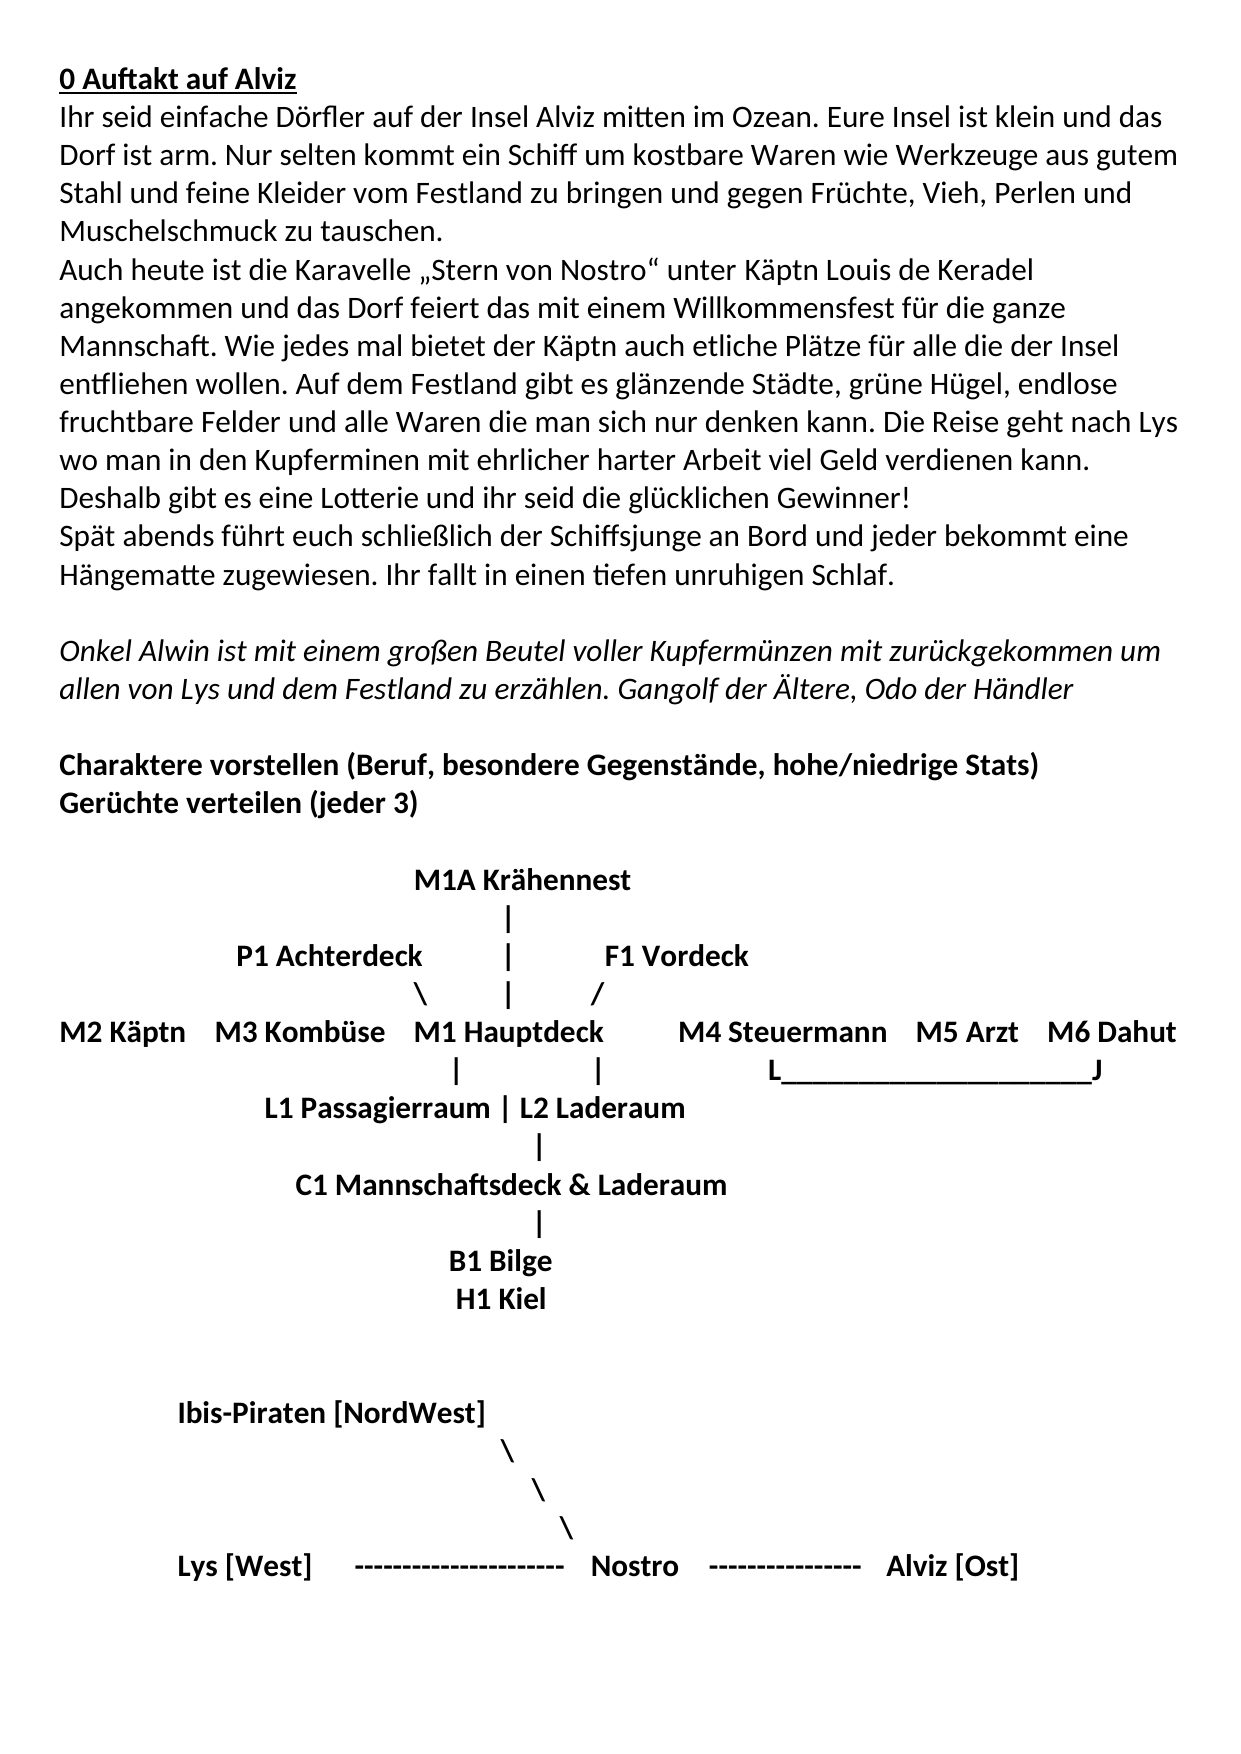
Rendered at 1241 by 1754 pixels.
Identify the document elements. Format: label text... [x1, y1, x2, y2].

text \ [59, 1470, 1181, 1508]
text M2 Käptn M3 Kombüse M1 Hauptdeck M4 Steuermann M5 Arzt M6 Dahut [59, 1012, 1181, 1050]
text Auch heute ist die Karavelle „Stern von Nostro“ unter Käptn Louis de Keradel angekommen und das Dorf feiert das mit einem Willkommensfest für die ganze Mannschaft. Wie jedes mal bietet der Käptn auch etliche Plätze für alle die der Insel entfliehen wollen. Auf dem Festland gibt es glänzende Städte, grüne Hügel, endlose fruchtbare Felder und alle Waren die man sich nur denken kann. Die Reise geht nach Lys wo man in den Kupferminen mit ehrlicher harter Arbeit viel Geld verdienen kann. Deshalb gibt es eine Lotterie und ihr seid die glücklichen Gewinner! [59, 250, 1181, 517]
text Gerüchte verteilen (jeder 3) [59, 783, 1181, 822]
text | [59, 1203, 1181, 1241]
text | [59, 1127, 1181, 1165]
text 0 Auftakt auf Alviz [59, 59, 1181, 97]
text Ihr seid einfache Dörfler auf der Insel Alviz mitten im Ozean. Eure Insel ist klein und das Dorf ist arm. Nur selten kommt ein Schiff um kostbare Waren wie Werkzeuge aus gutem Stahl und feine Kleider vom Festland zu bringen und gegen Früchte, Vieh, Perlen und Muschelschmuck zu tauschen. [59, 97, 1181, 250]
text | | L____________________J [59, 1050, 1181, 1088]
text H1 Kiel [59, 1279, 1181, 1317]
text C1 Mannschaftsdeck & Laderaum [59, 1165, 1181, 1203]
text B1 Bilge [59, 1241, 1181, 1279]
text \ [59, 1432, 1181, 1470]
text Lys [West] ---------------------- Nostro ---------------- Alviz [Ost] [59, 1546, 1181, 1584]
text \ | / [59, 974, 1181, 1012]
text P1 Achterdeck | F1 Vordeck [59, 936, 1181, 974]
text Ibis-Piraten [NordWest] [59, 1393, 1181, 1432]
text \ [59, 1508, 1181, 1546]
text Spät abends führt euch schließlich der Schiffsjunge an Bord und jeder bekommt eine Hängematte zugewiesen. Ihr fallt in einen tiefen unruhigen Schlaf. [59, 517, 1181, 593]
text L1 Passagierraum | L2 Laderaum [59, 1088, 1181, 1127]
text M1A Krähennest [59, 860, 1181, 898]
text | [59, 898, 1181, 936]
text Charaktere vorstellen (Beruf, besondere Gegenstände, hohe/niedrige Stats) [59, 745, 1181, 783]
text Onkel Alwin ist mit einem großen Beutel voller Kupfermünzen mit zurückgekommen um allen von Lys und dem Festland zu erzählen. Gangolf der Ältere, Odo der Händler [59, 631, 1181, 707]
